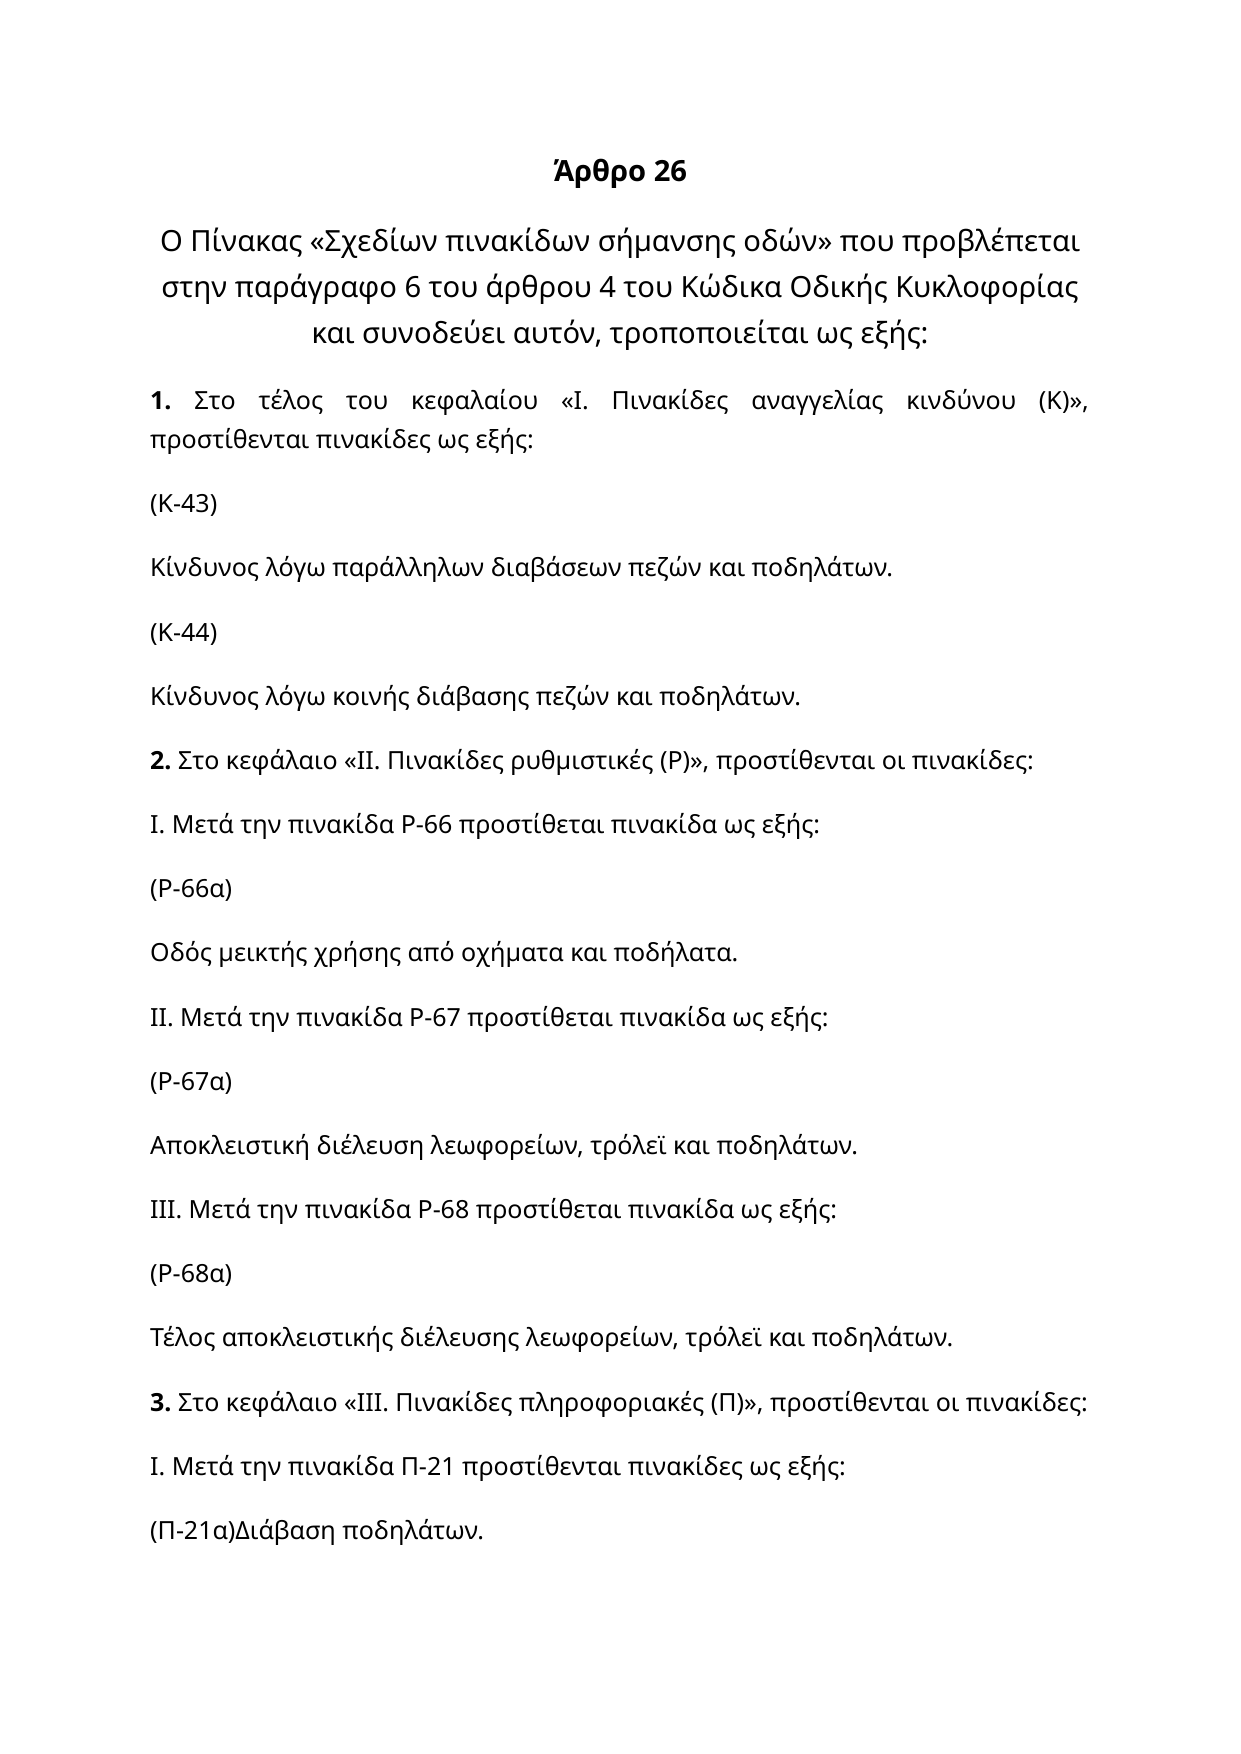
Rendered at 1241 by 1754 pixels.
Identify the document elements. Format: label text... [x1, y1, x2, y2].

text 2. Στο κεφάλαιο «ΙΙ. Πινακίδες ρυθμιστικές (Ρ)», προστίθενται οι πινακίδες: [150, 742, 1090, 777]
text 3. Στο κεφάλαιο «ΙΙΙ. Πινακίδες πληροφοριακές (Π)», προστίθενται οι πινακίδες: [150, 1384, 1090, 1418]
text Κίνδυνος λόγω παράλληλων διαβάσεων πεζών και ποδηλάτων. [150, 550, 1090, 584]
text (Ρ-68α) [150, 1256, 1090, 1290]
text Τέλος αποκλειστικής διέλευσης λεωφορείων, τρόλεϊ και ποδηλάτων. [150, 1320, 1090, 1354]
text (Ρ-66α) [150, 871, 1090, 905]
text (Κ-43) [150, 486, 1090, 520]
text 1. Στο τέλος του κεφαλαίου «Ι. Πινακίδες αναγγελίας κινδύνου (Κ)», προστίθενται πινακίδες ως εξής: [150, 382, 1090, 456]
text (Π-21α)Διάβαση ποδηλάτων. [150, 1512, 1090, 1547]
text Οδός μεικτής χρήσης από οχήματα και ποδήλατα. [150, 935, 1090, 969]
text (Κ-44) [150, 614, 1090, 648]
text II. Μετά την πινακίδα Ρ-67 προστίθεται πινακίδα ως εξής: [150, 999, 1090, 1033]
text Κίνδυνος λόγω κοινής διάβασης πεζών και ποδηλάτων. [150, 678, 1090, 712]
text (Ρ-67α) [150, 1063, 1090, 1097]
subtitle Άρθρο 26 [150, 150, 1090, 190]
text III. Μετά την πινακίδα Ρ-68 προστίθεται πινακίδα ως εξής: [150, 1192, 1090, 1226]
text I. Μετά την πινακίδα Ρ-66 προστίθεται πινακίδα ως εξής: [150, 807, 1090, 841]
subtitle Ο Πίνακας «Σχεδίων πινακίδων σήμανσης οδών» που προβλέπεται στην παράγραφο 6 του άρθρου 4 του Κώδικα Οδικής Κυκλοφορίας και συνοδεύει αυτόν, τροποποιείται ως εξής: [150, 221, 1090, 352]
text I. Μετά την πινακίδα Π-21 προστίθενται πινακίδες ως εξής: [150, 1448, 1090, 1482]
text Αποκλειστική διέλευση λεωφορείων, τρόλεϊ και ποδηλάτων. [150, 1127, 1090, 1162]
